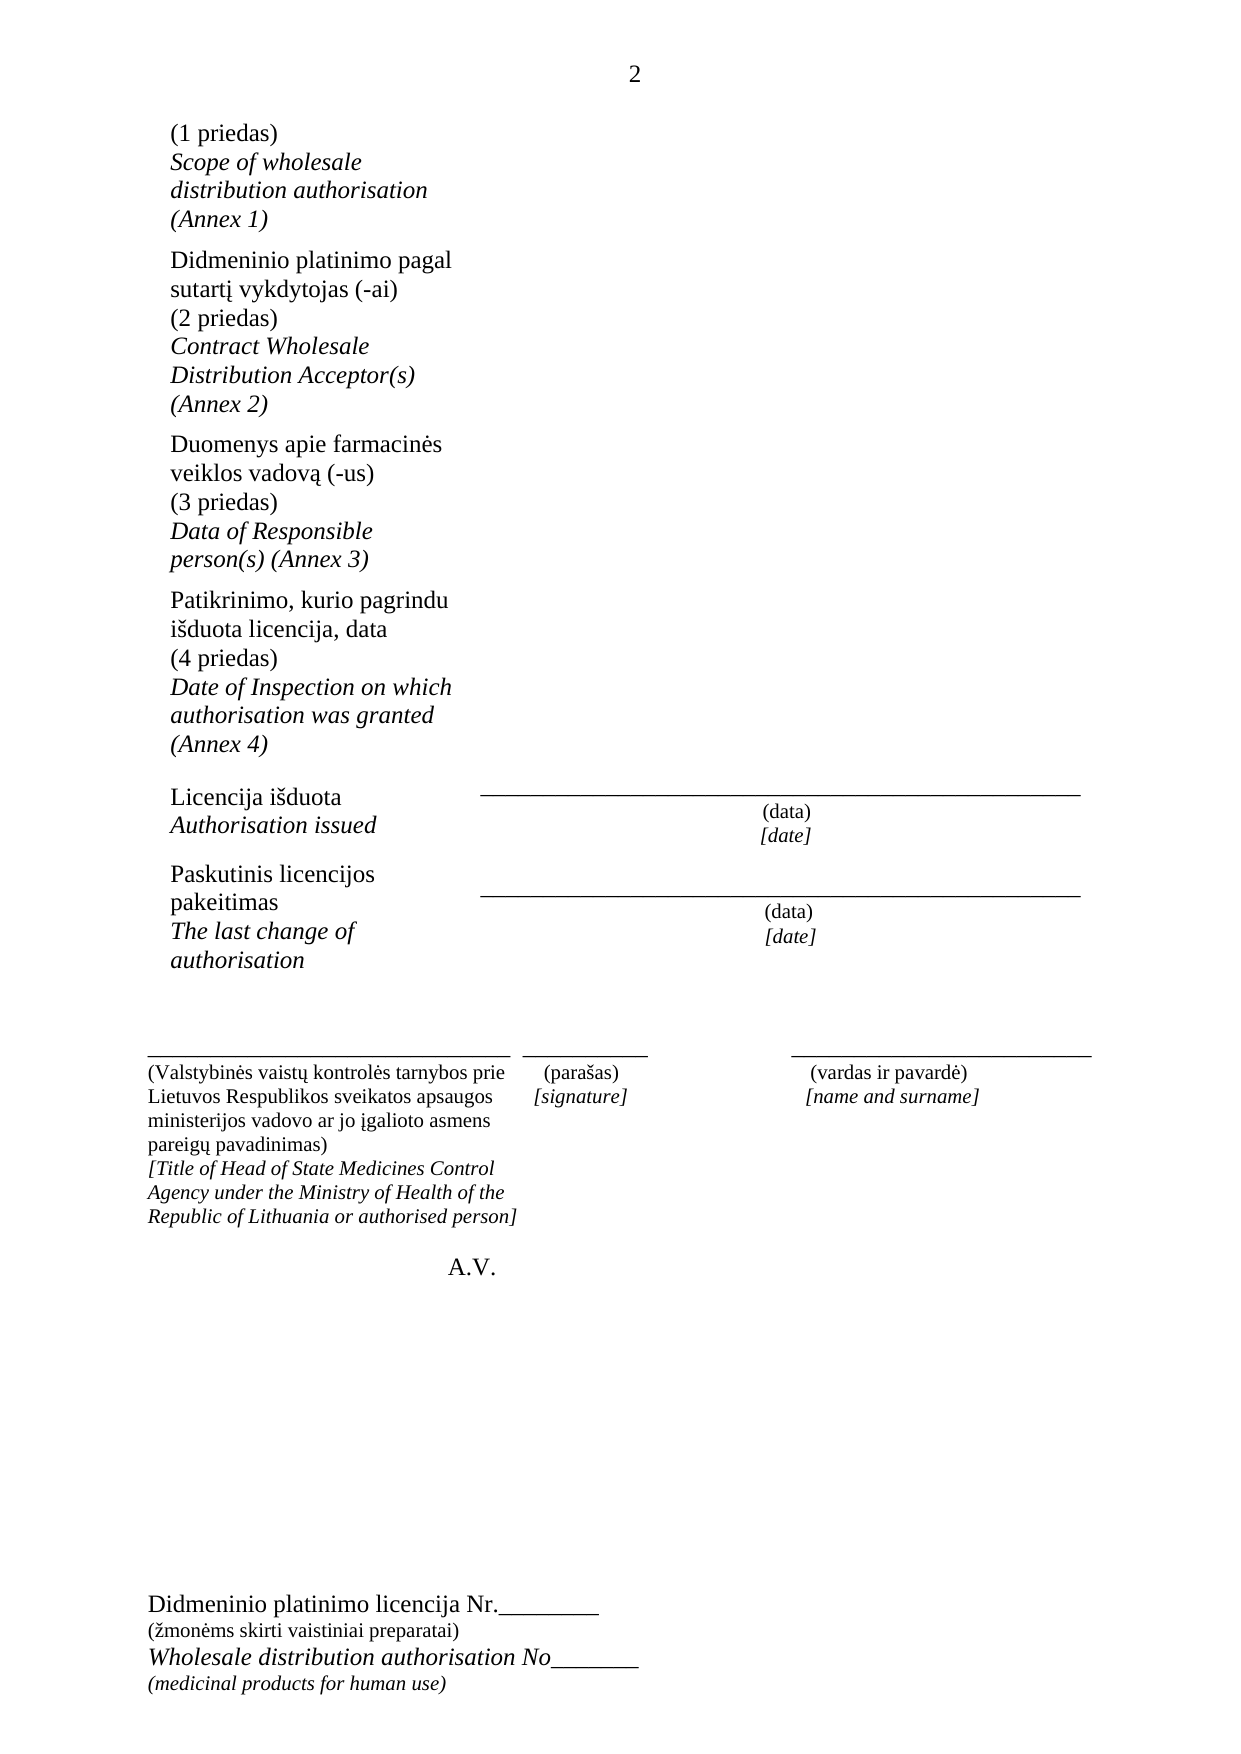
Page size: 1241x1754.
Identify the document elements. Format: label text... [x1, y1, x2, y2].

text Lietuvos Respublikos sveikatos apsaugos [signature] [name and surname] [148, 1084, 1122, 1108]
table_cell Paskutinis licencijos pakeitimas The last change of authorisation [159, 847, 469, 974]
table_cell Patikrinimo, kurio pagrindu išduota licencija, data (4 priedas) Date of Inspection on which authorisation was granted (Annex 4) [159, 573, 469, 758]
text Republic of Lithuania or authorised person] [148, 1204, 1122, 1228]
table_cell (1 priedas) Scope of wholesale distribution authorisation (Annex 1) [159, 118, 469, 233]
table_cell Didmeninio platinimo pagal sutartį vykdytojas (-ai) (2 priedas) Contract Wholesale Distribution Acceptor(s) (Annex 2) [159, 233, 469, 418]
table_cell ________________________________________________ (data) [date] [469, 847, 1104, 974]
table_cell [469, 118, 1104, 233]
text [Title of Head of State Medicines Control [148, 1156, 1122, 1180]
table_cell [469, 418, 1104, 573]
text _____________________________ __________ ________________________ [148, 1031, 1122, 1060]
table_cell ________________________________________________ (data) [date] [469, 758, 1104, 847]
text pareigų pavadinimas) [148, 1132, 1122, 1156]
table_cell Duomenys apie farmacinės veiklos vadovą (-us) (3 priedas) Data of Responsible person(s) (Annex 3) [159, 418, 469, 573]
text ministerijos vadovo ar jo įgalioto asmens [148, 1108, 1122, 1132]
text A.V. [448, 1252, 1122, 1281]
text (Valstybinės vaistų kontrolės tarnybos prie (parašas) (vardas ir pavardė) [148, 1060, 1122, 1084]
table_cell [469, 233, 1104, 418]
table_cell [469, 573, 1104, 758]
text Agency under the Ministry of Health of the [148, 1180, 1122, 1204]
table_cell Licencija išduota Authorisation issued [159, 758, 469, 847]
